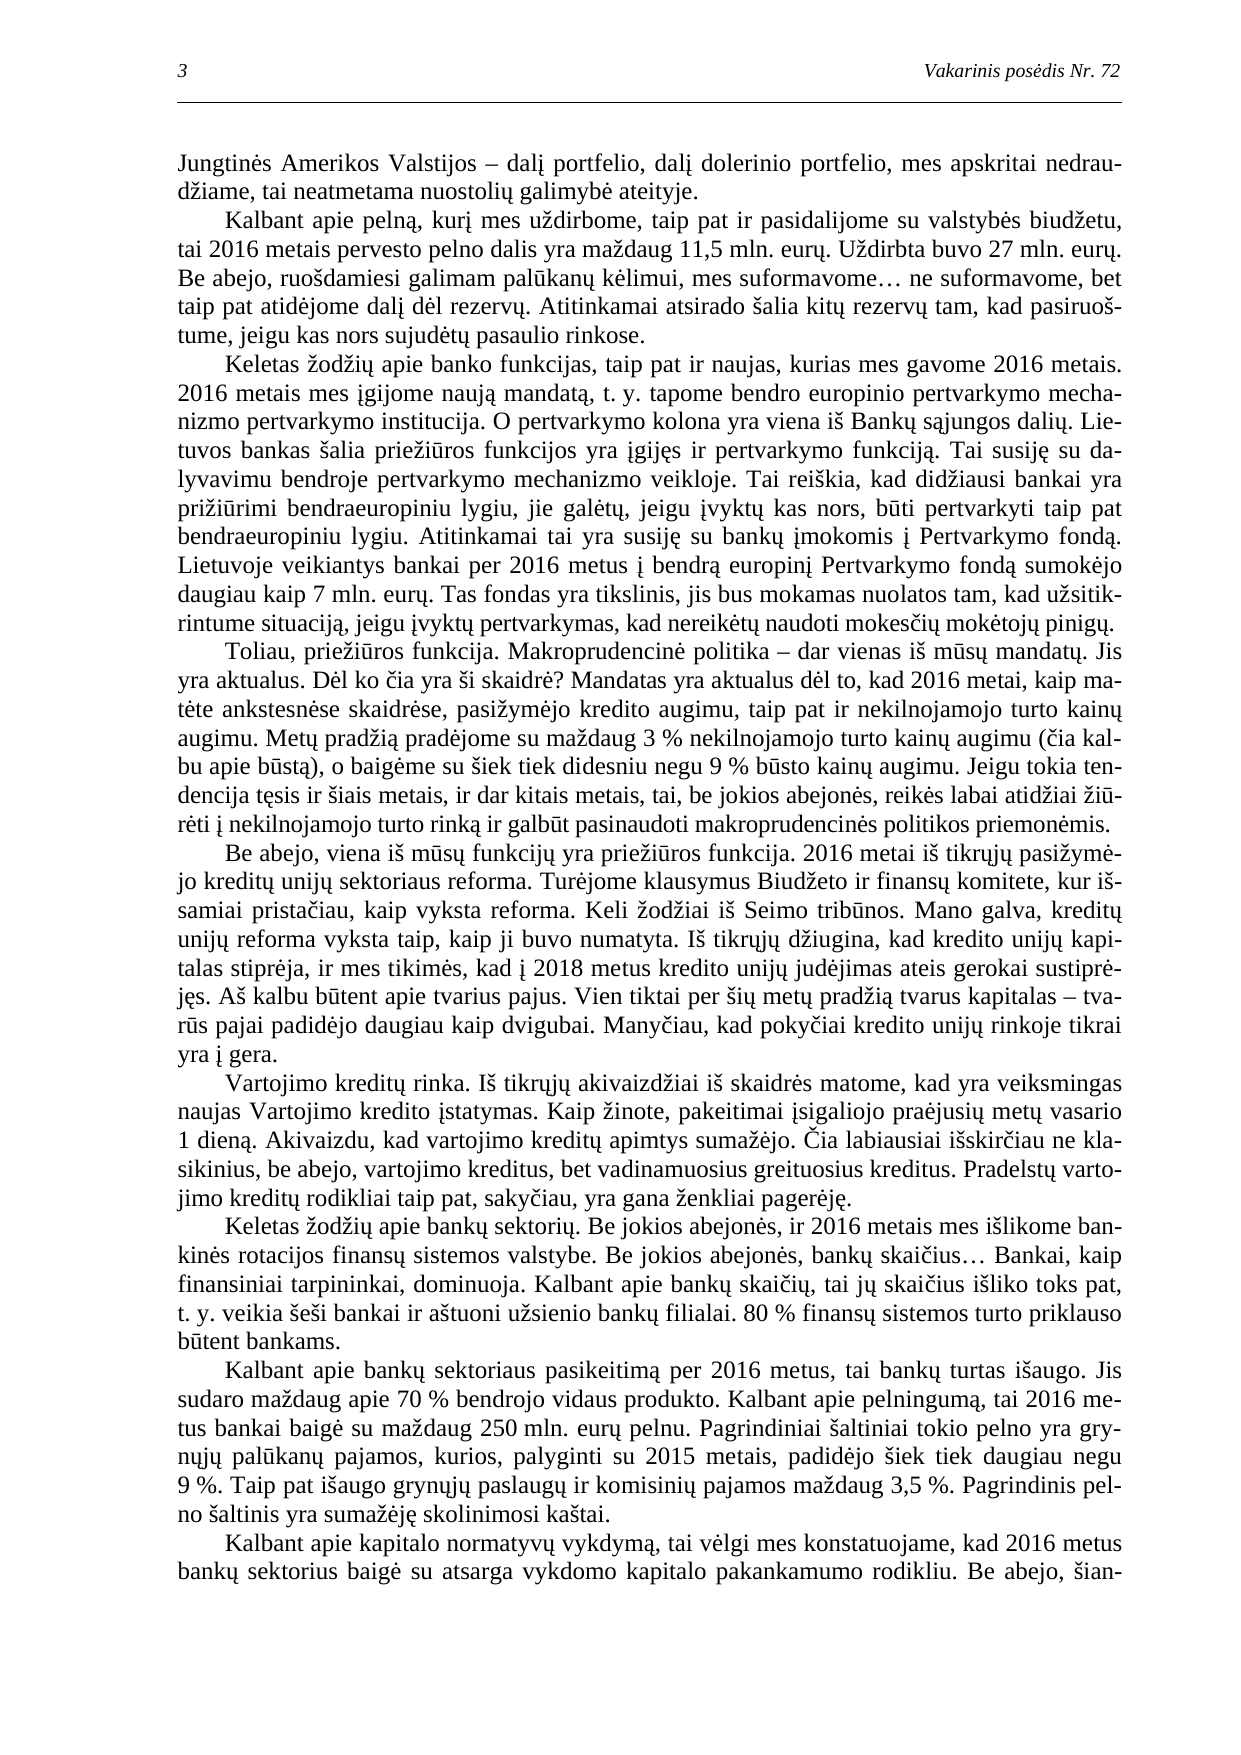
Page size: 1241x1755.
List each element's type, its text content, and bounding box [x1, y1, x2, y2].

text Jung­ti­nės Ame­ri­kos Vals­ti­jos – da­lį port­fe­lio, da­lį do­le­ri­nio port­fe­lio, mes ap­skri­tai ne­drau­džia­me, tai ne­at­me­ta­ma nuos­to­lių ga­li­my­bė at­ei­ty­je. [177, 148, 1122, 205]
text Kal­bant apie ban­kų sek­to­riaus pa­si­kei­ti­mą per 2016 me­tus, tai ban­kų tur­tas iš­au­go. Jis su­da­ro maž­daug apie 70 % ben­dro­jo vi­daus pro­duk­to. Kal­bant apie pel­nin­gu­mą, tai 2016 me­tus ban­kai bai­gė su maž­daug 250 mln. eu­rų pel­nu. Pa­grin­di­niai šal­ti­niai to­kio pel­no yra gry­nų­jų pa­lū­ka­nų pa­ja­mos, ku­rios, pa­ly­gin­ti su 2015 me­tais, pa­di­dė­jo šiek tiek dau­giau ne­gu 9 %. Taip pat iš­au­go gry­nų­jų pa­slau­gų ir ko­mi­si­nių pa­ja­mos maž­daug 3,5 %. Pa­grin­di­nis pel­no šal­ti­nis yra su­ma­žė­ję sko­li­ni­mo­si kaš­tai. [177, 1355, 1122, 1528]
text Be abe­jo, vie­na iš mū­sų funk­ci­jų yra prie­žiū­ros funk­ci­ja. 2016 me­tai iš tik­rų­jų pa­si­žy­mė­jo kre­di­tų uni­jų sek­to­riaus re­for­ma. Tu­rė­jo­me klau­sy­mus Biu­dže­to ir fi­nan­sų ko­mi­te­te, kur iš­sa­miai pri­sta­čiau, kaip vyks­ta re­for­ma. Ke­li žo­džiai iš Sei­mo tri­bū­nos. Ma­no gal­va, kre­di­tų uni­jų re­for­ma vyks­ta taip, kaip ji bu­vo nu­ma­ty­ta. Iš tik­rų­jų džiu­gi­na, kad kre­di­to uni­jų ka­pi­talas stip­rė­ja, ir mes ti­ki­mės, kad į 2018 me­tus kre­di­to uni­jų ju­dė­ji­mas at­eis ge­ro­kai su­stip­rė­jęs. Aš kal­bu bū­tent apie tva­rius pa­jus. Vien tik­tai per šių me­tų pra­džią tva­rus ka­pi­ta­las – tva­rūs pa­jai pa­di­dė­jo dau­giau kaip dvi­gu­bai. Ma­ny­čiau, kad po­ky­čiai kre­di­to uni­jų rin­ko­je tik­rai yra į ge­ra. [177, 838, 1122, 1068]
text Kal­bant apie ka­pi­ta­lo nor­ma­ty­vų vyk­dy­mą, tai vėl­gi mes kon­sta­tuo­ja­me, kad 2016 me­tus ban­kų sek­to­rius bai­gė su at­sar­ga vyk­do­mo ka­pi­ta­lo pa­kan­ka­mu­mo ro­dik­liu. Be abe­jo, šian­ [177, 1528, 1122, 1585]
text Ke­le­tas žo­džių apie ban­kų sek­to­rių. Be jo­kios abe­jo­nės, ir 2016 me­tais mes iš­li­ko­me ban­ki­nės ro­ta­ci­jos fi­nan­sų sis­te­mos vals­ty­be. Be jo­kios abe­jo­nės, ban­kų skai­čius… Ban­kai, kaip fi­nan­si­niai tar­pi­nin­kai, do­mi­nuo­ja. Kal­bant apie ban­kų skai­čių, tai jų skai­čius iš­li­ko toks pat, t. y. vei­kia še­ši ban­kai ir aš­tuo­ni už­sie­nio ban­kų fi­lia­lai. 80 % fi­nan­sų sis­te­mos tur­to pri­klau­so bū­tent ban­kams. [177, 1211, 1122, 1355]
text To­liau, prie­žiū­ros funk­ci­ja. Mak­rop­ru­den­ci­nė po­li­ti­ka – dar vie­nas iš mū­sų man­da­tų. Jis yra ak­tu­a­lus. Dėl ko čia yra ši skaid­rė? Man­da­tas yra ak­tu­a­lus dėl to, kad 2016 me­tai, kaip ma­tė­te anks­tes­nė­se skaid­rė­se, pa­si­žy­mė­jo kre­di­to au­gi­mu, taip pat ir ne­kil­no­ja­mo­jo tur­to kai­nų au­gi­mu. Me­tų pra­džią pra­dė­jo­me su maž­daug 3 % ne­kil­no­ja­mo­jo tur­to kai­nų au­gi­mu (čia kal­bu apie būs­tą), o bai­gė­me su šiek tiek di­des­niu ne­gu 9 % būs­to kai­nų au­gi­mu. Jei­gu to­kia ten­den­ci­ja tę­sis ir šiais me­tais, ir dar ki­tais me­tais, tai, be jo­kios abe­jo­nės, rei­kės la­bai ati­džiai žiū­rė­ti į ne­kil­no­ja­mo­jo tur­to rin­ką ir gal­būt pa­si­nau­do­ti mak­rop­ru­den­ci­nės po­li­ti­kos prie­mo­nė­mis. [177, 636, 1122, 838]
text Kal­bant apie pel­ną, ku­rį mes už­dir­bo­me, taip pat ir pa­si­da­li­jo­me su vals­ty­bės biu­dže­tu, tai 2016 me­tais per­ves­to pel­no da­lis yra maž­daug 11,5 mln. eu­rų. Už­dirb­ta bu­vo 27 mln. eu­rų. Be abe­jo, ruoš­da­mie­si ga­li­mam pa­lū­ka­nų kė­li­mui, mes su­for­ma­vo­me… ne su­for­ma­vo­me, bet taip pat ati­dė­jo­me da­lį dėl re­zer­vų. Ati­tin­ka­mai at­si­ra­do ša­lia ki­tų re­zer­vų tam, kad pa­si­ruoš­tu­me, jei­gu kas nors su­ju­dė­tų pa­sau­lio rin­ko­se. [177, 205, 1122, 349]
text Ke­le­tas žo­džių apie ban­ko funk­ci­jas, taip pat ir nau­jas, ku­rias mes ga­vo­me 2016 me­tais. 2016 me­tais mes įgi­jo­me nau­ją man­da­tą, t. y. ta­po­me ben­dro eu­ro­pi­nio per­tvar­ky­mo me­cha­niz­mo per­tvar­ky­mo ins­ti­tu­ci­ja. O per­tvar­ky­mo ko­lo­na yra vie­na iš Ban­kų są­jun­gos da­lių. Lie­tu­vos ban­kas ša­lia prie­žiū­ros funk­ci­jos yra įgi­jęs ir per­tvar­ky­mo funk­ci­ją. Tai su­si­ję su da­lyva­vi­mu ben­dro­je per­tvar­ky­mo me­cha­niz­mo veik­lo­je. Tai reiš­kia, kad di­džiau­si ban­kai yra pri­žiū­ri­mi ben­dra­eu­ro­pi­niu ly­giu, jie ga­lė­tų, jei­gu įvyk­tų kas nors, bū­ti per­tvar­ky­ti taip pat ben­d­ra­eu­ro­pi­niu ly­giu. Ati­tin­ka­mai tai yra su­si­ję su ban­kų įmo­ko­mis į Per­tvar­ky­mo fon­dą. Lie­tu­vo­je vei­kian­tys ban­kai per 2016 me­tus į ben­drą eu­ro­pi­nį Per­tvar­ky­mo fon­dą su­mo­kė­jo dau­giau kaip 7 mln. eu­rų. Tas fon­das yra tiks­li­nis, jis bus mo­ka­mas nuo­la­tos tam, kad už­si­tik­rin­tu­me si­tu­a­ci­ją, jei­gu įvyk­tų per­tvar­ky­mas, kad ne­rei­kė­tų nau­do­ti mo­kes­čių mo­kė­to­jų pi­ni­gų. [177, 349, 1122, 636]
text Var­to­ji­mo kre­di­tų rin­ka. Iš tik­rų­jų aki­vaiz­džiai iš skaid­rės ma­to­me, kad yra veiks­min­gas nau­jas Var­to­ji­mo kre­di­to įsta­ty­mas. Kaip ži­no­te, pa­kei­ti­mai įsi­ga­lio­jo pra­ėju­sių me­tų va­sa­rio 1 die­ną. Aki­vaiz­du, kad var­to­ji­mo kre­di­tų ap­im­tys su­ma­žė­jo. Čia la­biau­siai iš­skir­čiau ne kla­si­ki­nius, be abe­jo, var­to­ji­mo kre­di­tus, bet va­di­na­muo­sius grei­tuo­sius kre­di­tus. Pra­dels­tų var­to­ji­mo kre­di­tų ro­dik­liai taip pat, sa­ky­čiau, yra ga­na žen­kliai pa­ge­rė­ję. [177, 1068, 1122, 1211]
